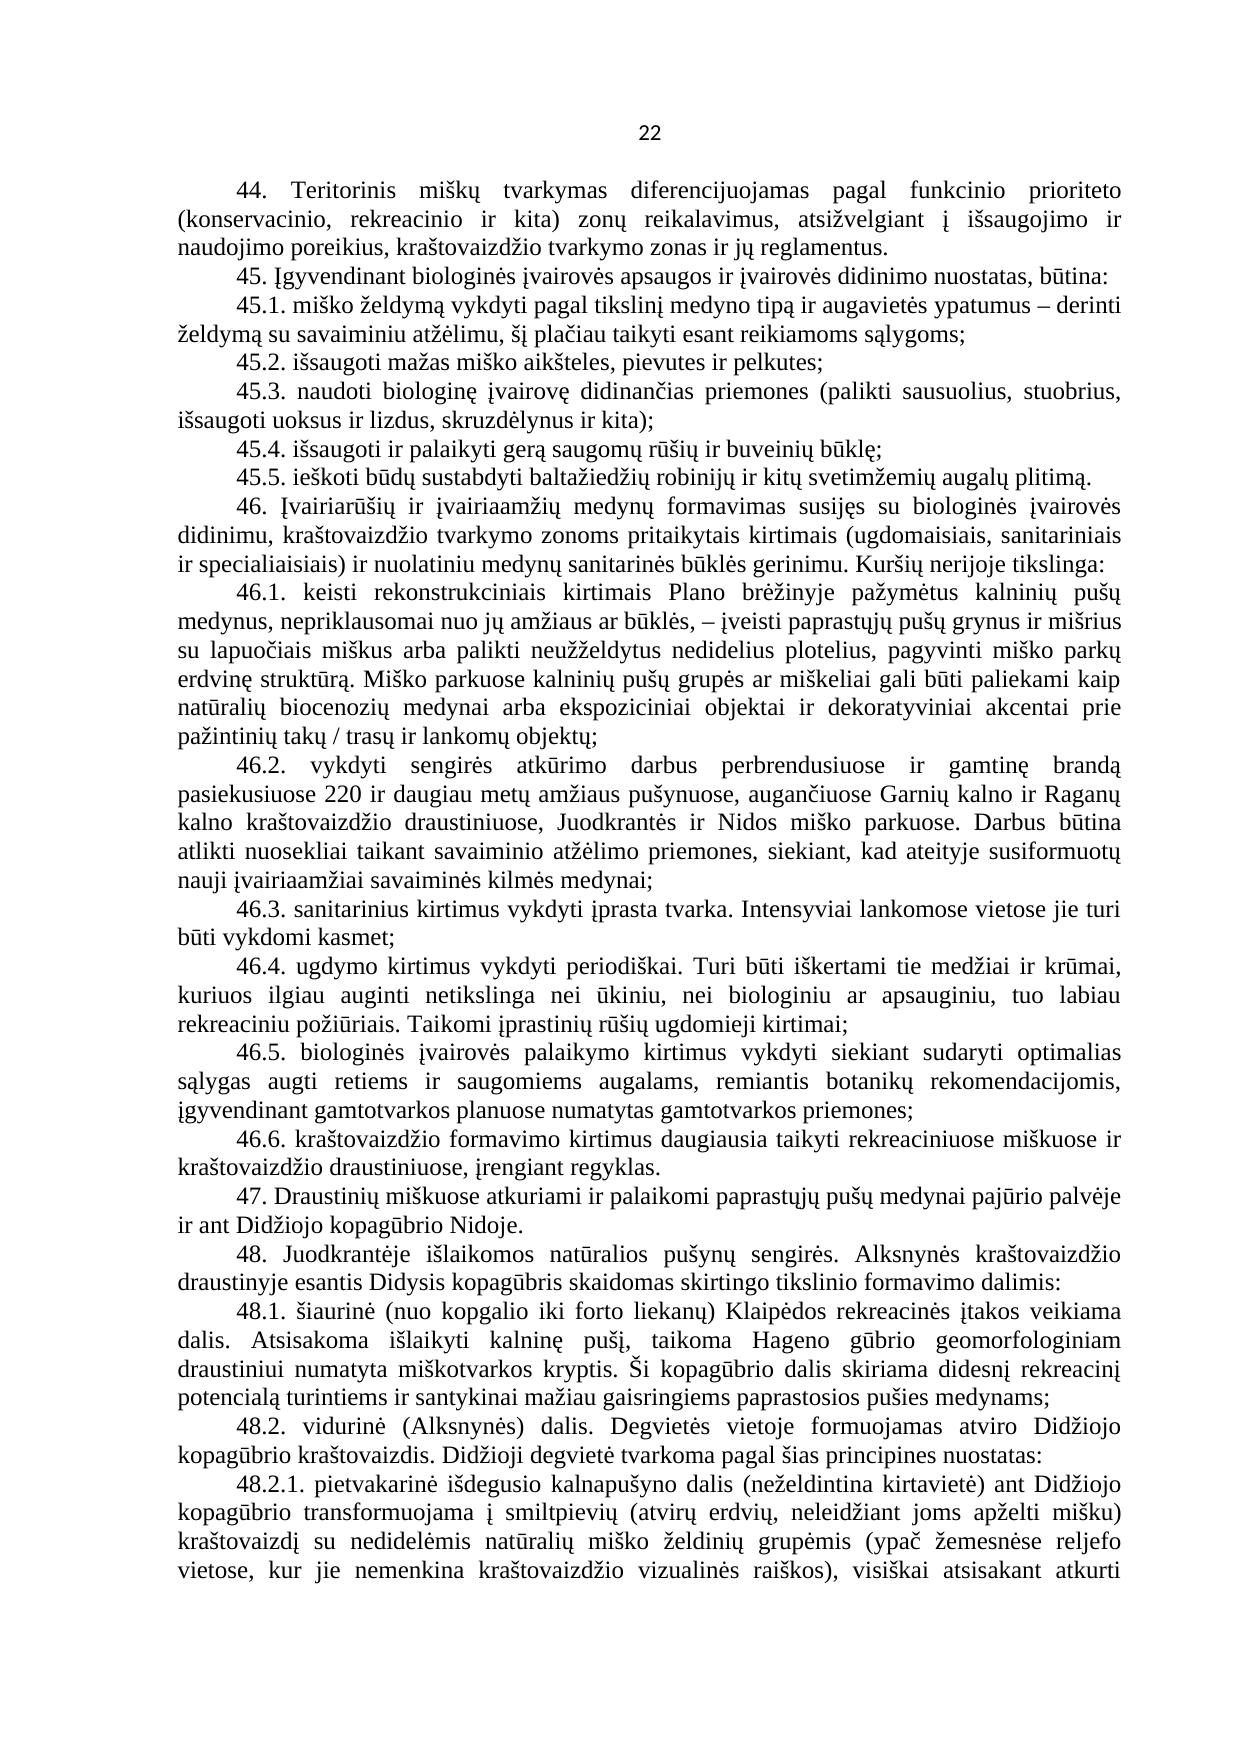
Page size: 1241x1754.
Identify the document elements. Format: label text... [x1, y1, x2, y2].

text 47. Draustinių miškuose atkuriami ir palaikomi paprastųjų pušų medynai pajūrio palvėje ir ant Didžiojo kopagūbrio Nidoje. [177, 1181, 1122, 1239]
text 45.4. išsaugoti ir palaikyti gerą saugomų rūšių ir buveinių būklę; [177, 434, 1122, 462]
text 46.3. sanitarinius kirtimus vykdyti įprasta tvarka. Intensyviai lankomose vietose jie turi būti vykdomi kasmet; [177, 894, 1122, 951]
text 44. Teritorinis miškų tvarkymas diferencijuojamas pagal funkcinio prioriteto (konservacinio, rekreacinio ir kita) zonų reikalavimus, atsižvelgiant į išsaugojimo ir naudojimo poreikius, kraštovaizdžio tvarkymo zonas ir jų reglamentus. [177, 175, 1122, 261]
text 46.4. ugdymo kirtimus vykdyti periodiškai. Turi būti iškertami tie medžiai ir krūmai, kuriuos ilgiau auginti netikslinga nei ūkiniu, nei biologiniu ar apsauginiu, tuo labiau rekreaciniu požiūriais. Taikomi įprastinių rūšių ugdomieji kirtimai; [177, 951, 1122, 1037]
text 48.2.1. pietvakarinė išdegusio kalnapušyno dalis (neželdintina kirtavietė) ant Didžiojo kopagūbrio transformuojama į smiltpievių (atvirų erdvių, neleidžiant joms apželti mišku) kraštovaizdį su nedidelėmis natūralių miško želdinių grupėmis (ypač žemesnėse reljefo vietose, kur jie nemenkina kraštovaizdžio vizualinės raiškos), visiškai atsisakant atkurti [177, 1469, 1122, 1584]
text 46.6. kraštovaizdžio formavimo kirtimus daugiausia taikyti rekreaciniuose miškuose ir kraštovaizdžio draustiniuose, įrengiant regyklas. [177, 1124, 1122, 1181]
text 46.5. biologinės įvairovės palaikymo kirtimus vykdyti siekiant sudaryti optimalias sąlygas augti retiems ir saugomiems augalams, remiantis botanikų rekomendacijomis, įgyvendinant gamtotvarkos planuose numatytas gamtotvarkos priemones; [177, 1037, 1122, 1124]
text 45.1. miško želdymą vykdyti pagal tikslinį medyno tipą ir augavietės ypatumus – derinti želdymą su savaiminiu atžėlimu, šį plačiau taikyti esant reikiamoms sąlygoms; [177, 290, 1122, 347]
text 45.2. išsaugoti mažas miško aikšteles, pievutes ir pelkutes; [177, 347, 1122, 376]
text 45. Įgyvendinant biologinės įvairovės apsaugos ir įvairovės didinimo nuostatas, būtina: [177, 261, 1122, 290]
text 46.1. keisti rekonstrukciniais kirtimais Plano brėžinyje pažymėtus kalninių pušų medynus, nepriklausomai nuo jų amžiaus ar būklės, – įveisti paprastųjų pušų grynus ir mišrius su lapuočiais miškus arba palikti neužželdytus nedidelius plotelius, pagyvinti miško parkų erdvinę struktūrą. Miško parkuose kalninių pušų grupės ar miškeliai gali būti paliekami kaip natūralių biocenozių medynai arba ekspoziciniai objektai ir dekoratyviniai akcentai prie pažintinių takų / trasų ir lankomų objektų; [177, 577, 1122, 750]
text 45.3. naudoti biologinę įvairovę didinančias priemones (palikti sausuolius, stuobrius, išsaugoti uoksus ir lizdus, skruzdėlynus ir kita); [177, 376, 1122, 434]
text 48.1. šiaurinė (nuo kopgalio iki forto liekanų) Klaipėdos rekreacinės įtakos veikiama dalis. Atsisakoma išlaikyti kalninę pušį, taikoma Hageno gūbrio geomorfologiniam draustiniui numatyta miškotvarkos kryptis. Ši kopagūbrio dalis skiriama didesnį rekreacinį potencialą turintiems ir santykinai mažiau gaisringiems paprastosios pušies medynams; [177, 1296, 1122, 1411]
text 45.5. ieškoti būdų sustabdyti baltažiedžių robinijų ir kitų svetimžemių augalų plitimą. [177, 462, 1122, 491]
text 46.2. vykdyti sengirės atkūrimo darbus perbrendusiuose ir gamtinę brandą pasiekusiuose 220 ir daugiau metų amžiaus pušynuose, augančiuose Garnių kalno ir Raganų kalno kraštovaizdžio draustiniuose, Juodkrantės ir Nidos miško parkuose. Darbus būtina atlikti nuosekliai taikant savaiminio atžėlimo priemones, siekiant, kad ateityje susiformuotų nauji įvairiaamžiai savaiminės kilmės medynai; [177, 750, 1122, 894]
text 48. Juodkrantėje išlaikomos natūralios pušynų sengirės. Alksnynės kraštovaizdžio draustinyje esantis Didysis kopagūbris skaidomas skirtingo tikslinio formavimo dalimis: [177, 1239, 1122, 1296]
text 46. Įvairiarūšių ir įvairiaamžių medynų formavimas susijęs su biologinės įvairovės didinimu, kraštovaizdžio tvarkymo zonoms pritaikytais kirtimais (ugdomaisiais, sanitariniais ir specialiaisiais) ir nuolatiniu medynų sanitarinės būklės gerinimu. Kuršių nerijoje tikslinga: [177, 491, 1122, 577]
text 48.2. vidurinė (Alksnynės) dalis. Degvietės vietoje formuojamas atviro Didžiojo kopagūbrio kraštovaizdis. Didžioji degvietė tvarkoma pagal šias principines nuostatas: [177, 1411, 1122, 1469]
